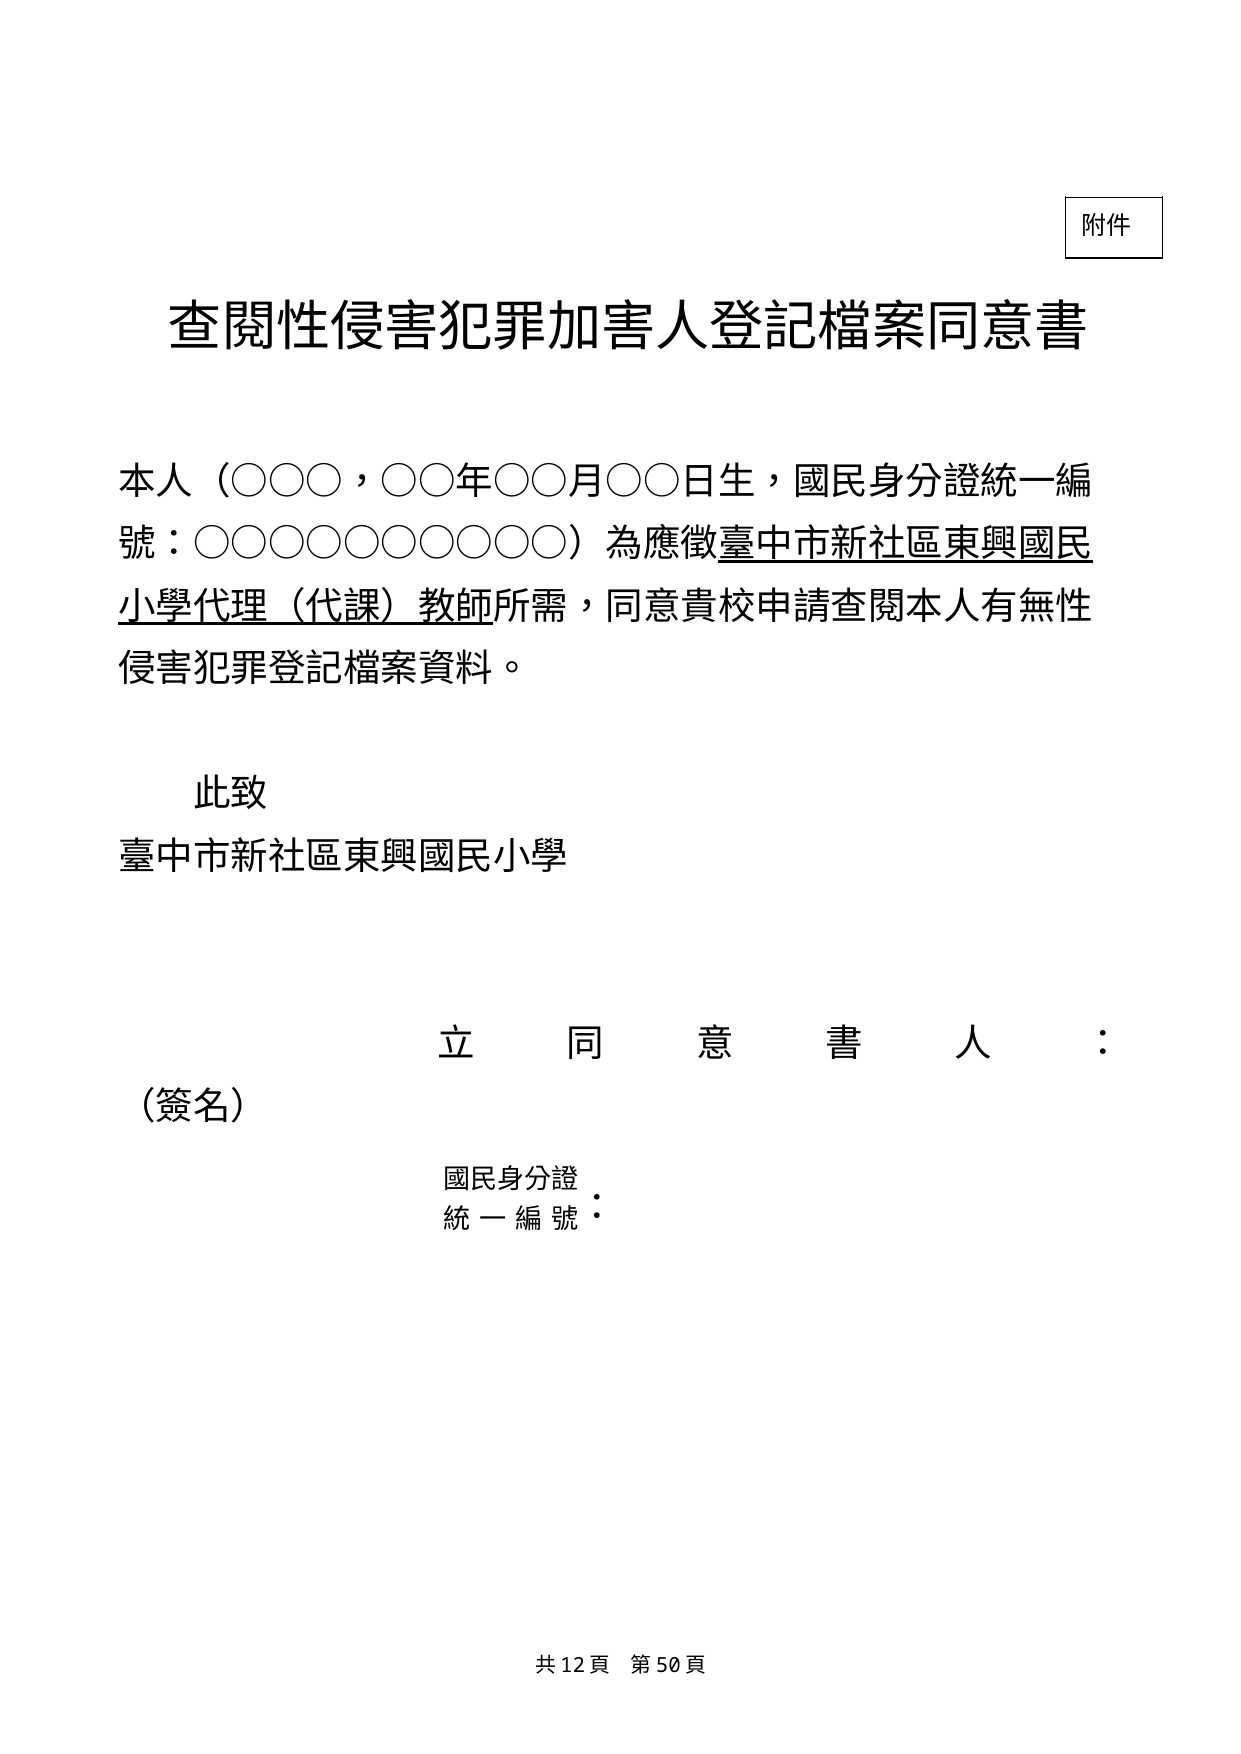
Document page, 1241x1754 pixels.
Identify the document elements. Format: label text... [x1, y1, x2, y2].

text 立同意書人： （簽名） [118, 999, 1122, 1124]
text 此致 [118, 749, 1122, 811]
text 查閱性侵害犯罪加害人登記檔案同意書 [118, 249, 1138, 374]
text 附件4 [1081, 205, 1147, 249]
text 國民身分證統一編號： [118, 1124, 1122, 1249]
text 臺中市新社區東興國民小學 [118, 811, 1122, 874]
text 查閱性侵害犯罪加害人登記檔案同意書 [1066, 198, 1162, 257]
text 本人（○○○，○○年○○月○○日生，國民身分證統一編號：○○○○○○○○○○）為應徵臺中市新社區東興國民小學代理（代課）教師所需，同意貴校申請查閱本人有無性侵害犯罪登記檔案資料。 [118, 436, 1122, 686]
